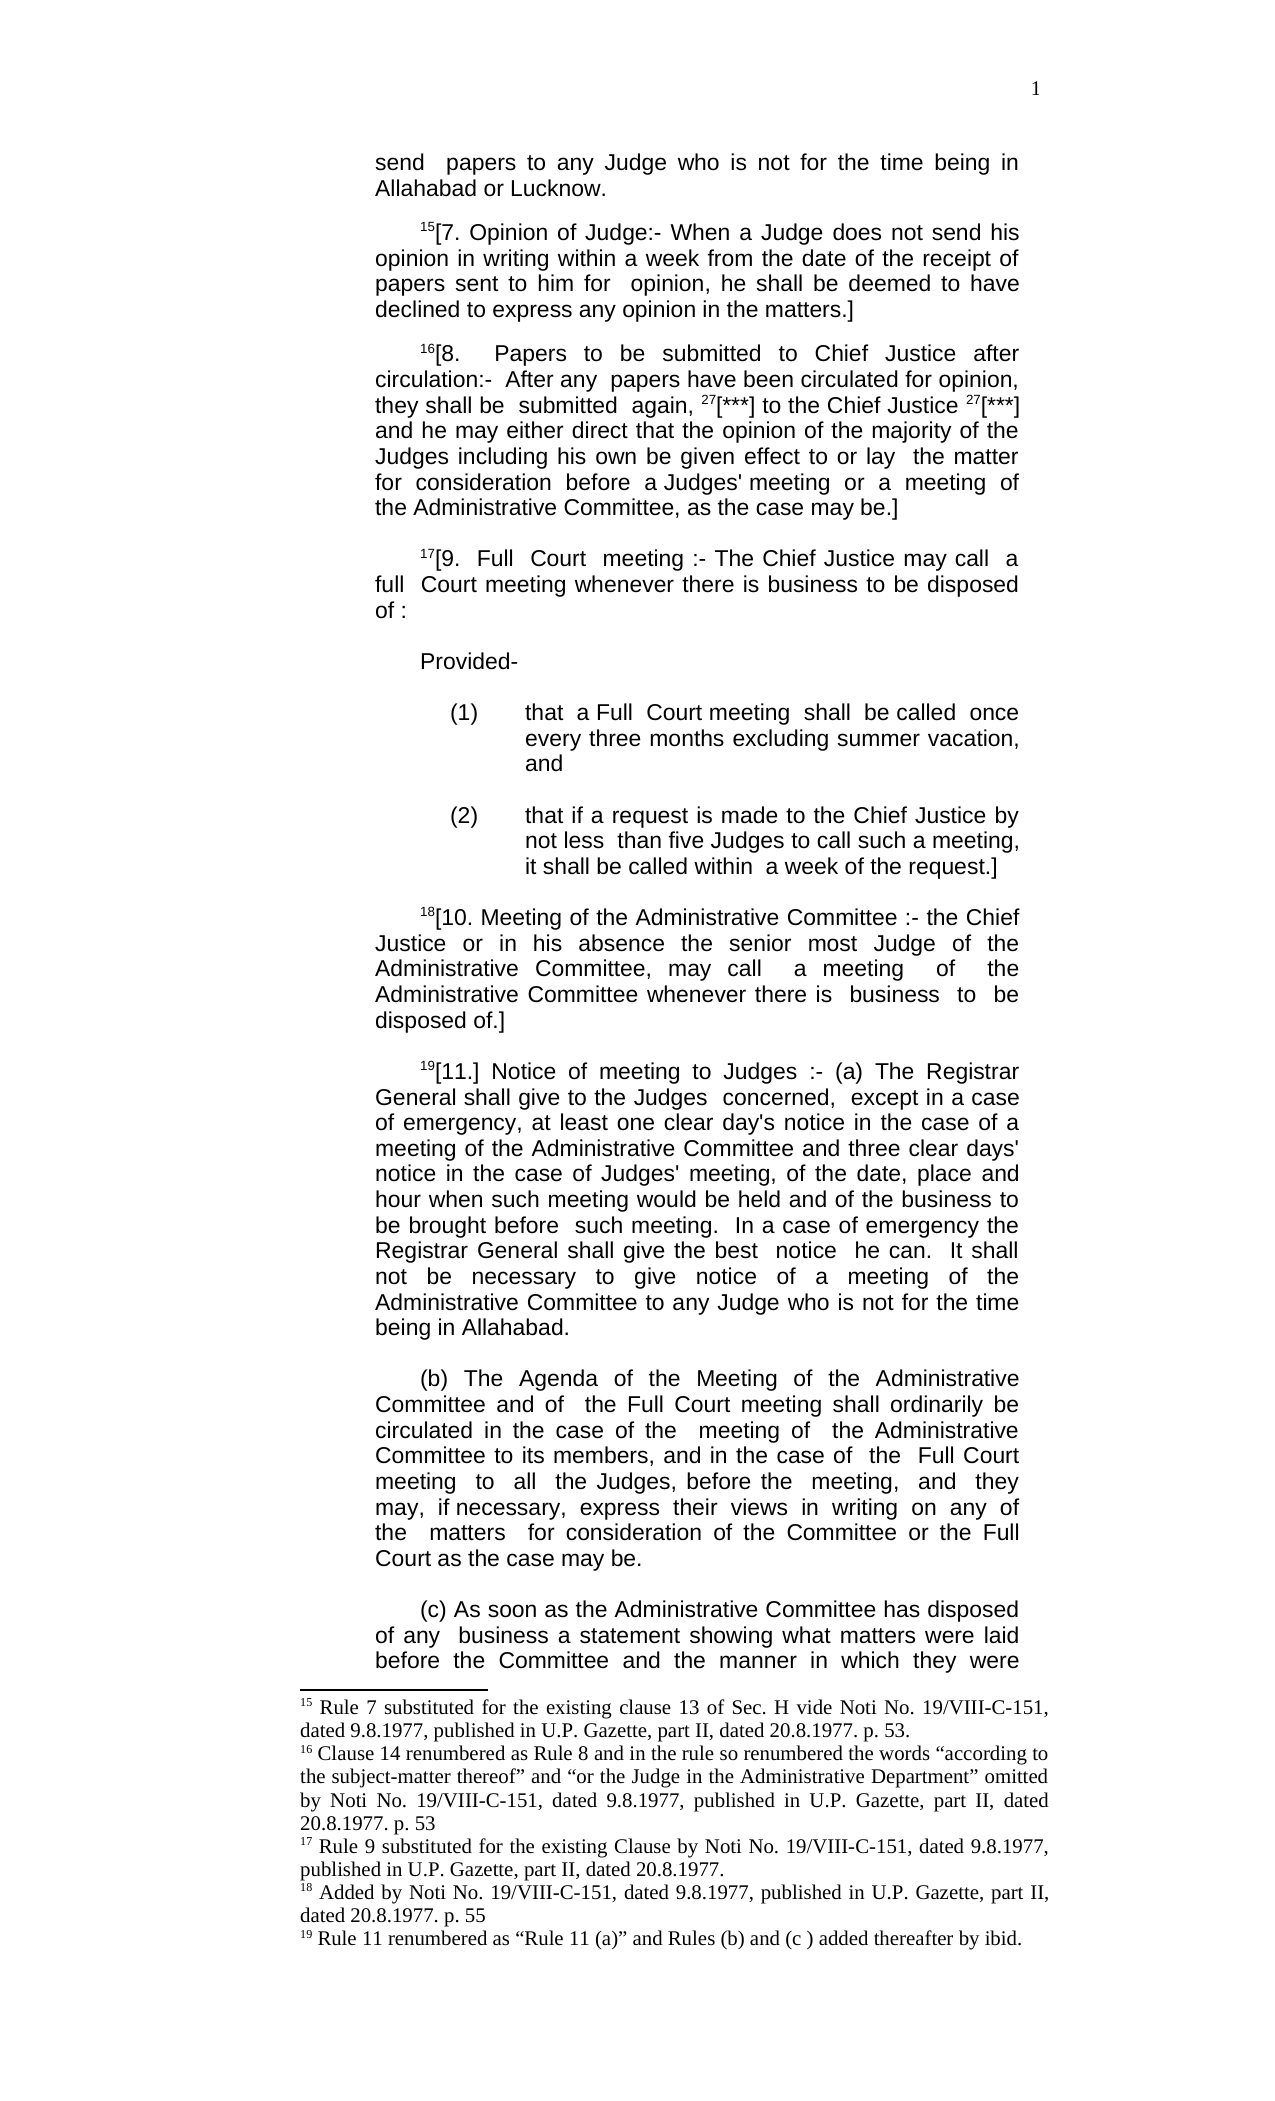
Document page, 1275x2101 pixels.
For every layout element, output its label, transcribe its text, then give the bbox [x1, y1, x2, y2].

text (c) As soon as the Administrative Committee has disposed of any business a statement showing what matters were laid before the Committee and the manner in which they were [375, 1597, 1020, 1674]
text Provided- [375, 648, 1020, 674]
text Added by Noti No. 19/VIII-C-151, dated 9.8.1977, published in U.P. Gazette, part II, dated 20.8.1977. p. 55 [300, 1881, 1050, 1927]
text [11.] Notice of meeting to Judges :- (a) The Registrar General shall give to the Judges concerned, except in a case of emergency, at least one clear day's notice in the case of a meeting of the Administrative Committee and three clear days' notice in the case of Judges' meeting, of the date, place and hour when such meeting would be held and of the business to be brought before such meeting. In a case of emergency the Registrar General shall give the best notice he can. It shall not be necessary to give notice of a meeting of the Administrative Committee to any Judge who is not for the time being in Allahabad. [375, 1058, 1020, 1341]
text [8. Papers to be submitted to Chief Justice after circulation:- After any papers have been circulated for opinion, they shall be submitted again, 27[***] to the Chief Justice 27[***] and he may either direct that the opinion of the majority of the Judges including his own be given effect to or lay the matter for consideration before a Judges' meeting or a meeting of the Administrative Committee, as the case may be.] [375, 341, 1020, 520]
text Rule 7 substituted for the existing clause 13 of Sec. H vide Noti No. 19/VIII-C-151, dated 9.8.1977, published in U.P. Gazette, part II, dated 20.8.1977. p. 53. [300, 1696, 1050, 1742]
text Rule 11 renumbered as “Rule 11 (a)” and Rules (b) and (c ) added thereafter by ibid. [300, 1927, 1050, 1950]
text [6]. Procedure for Circulation:- So far as convenient, papers for circulation shall be sent by the Registrar General to the Judges at Allahabad and at Lucknow in their order of seniority, commencing with the junior Judge. The Registrar General shall, so far as practicable, obtain from each Judge such papers within three days from the date when the same are sent to him . The Registrar General shall endorse on the papers the date when they are sent to and the date when are received back from each Judges. It shall not be necessary to send papers to any Judge who is not for the time being in Allahabad or Lucknow. [375, 150, 1020, 201]
text (1) that a Full Court meeting shall be called once every three months excluding summer vacation, and [450, 700, 1020, 777]
text [10. Meeting of the Administrative Committee :- the Chief Justice or in his absence the senior most Judge of the Administrative Committee, may call a meeting of the Administrative Committee whenever there is business to be disposed of.] [375, 905, 1020, 1033]
text Clause 14 renumbered as Rule 8 and in the rule so renumbered the words “according to the subject-matter thereof” and “or the Judge in the Administrative Department” omitted by Noti No. 19/VIII-C-151, dated 9.8.1977, published in U.P. Gazette, part II, dated 20.8.1977. p. 53 [300, 1742, 1050, 1835]
text (2) that if a request is made to the Chief Justice by not less than five Judges to call such a meeting, it shall be called within a week of the request.] [450, 802, 1020, 879]
text Rule 9 substituted for the existing Clause by Noti No. 19/VIII-C-151, dated 9.8.1977, published in U.P. Gazette, part II, dated 20.8.1977. [300, 1835, 1050, 1881]
text (b) The Agenda of the Meeting of the Administrative Committee and of the Full Court meeting shall ordinarily be circulated in the case of the meeting of the Administrative Committee to its members, and in the case of the Full Court meeting to all the Judges, before the meeting, and they may, if necessary, express their views in writing on any of the matters for consideration of the Committee or the Full Court as the case may be. [375, 1366, 1020, 1571]
text [7. Opinion of Judge:- When a Judge does not send his opinion in writing within a week from the date of the receipt of papers sent to him for opinion, he shall be deemed to have declined to express any opinion in the matters.] [375, 220, 1020, 322]
text [9. Full Court meeting :- The Chief Justice may call a full Court meeting whenever there is business to be disposed of : [375, 546, 1020, 623]
